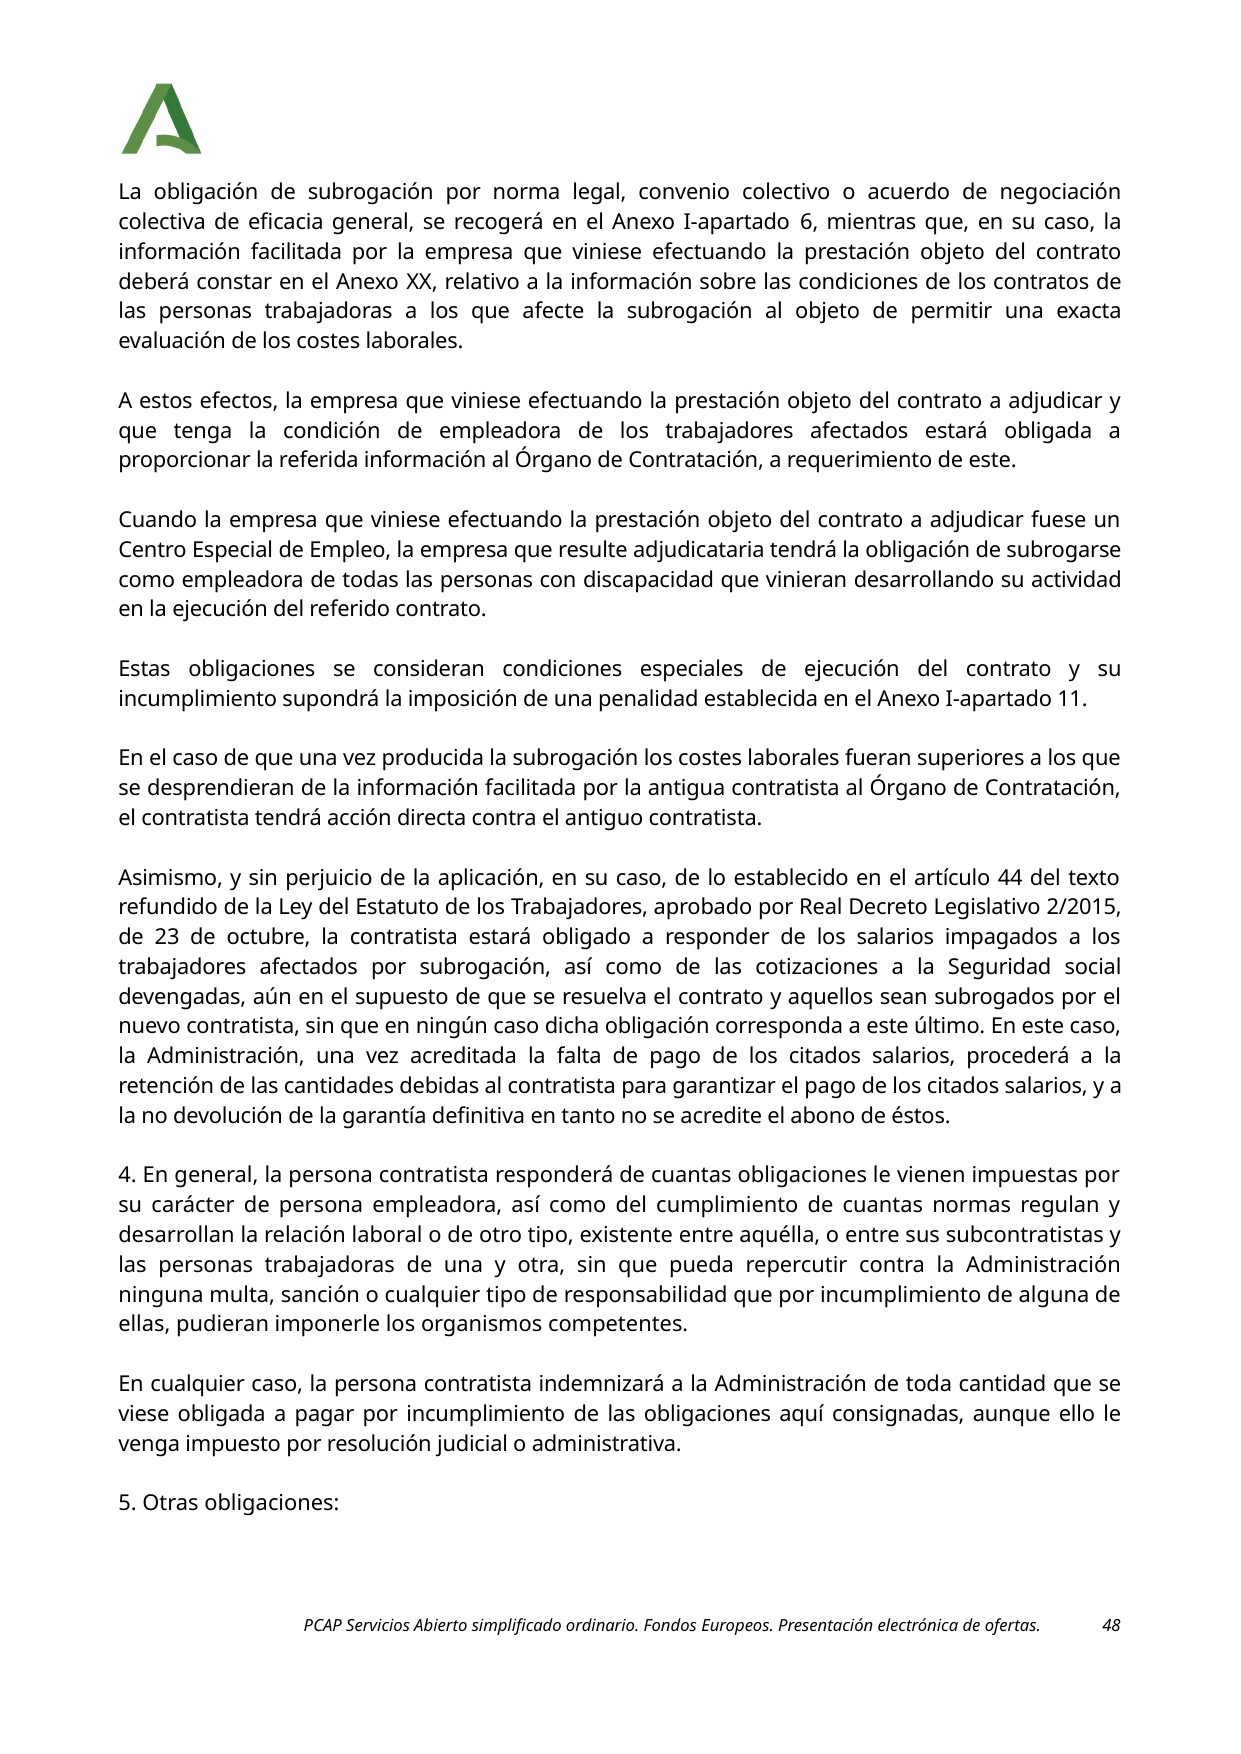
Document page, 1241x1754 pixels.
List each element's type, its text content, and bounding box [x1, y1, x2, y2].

text Estas obligaciones se consideran condiciones especiales de ejecución del contrato y su incumplimiento supondrá la imposición de una penalidad establecida en el Anexo I-apartado 11. [118, 653, 1122, 713]
text Cuando la empresa que viniese efectuando la prestación objeto del contrato a adjudicar fuese un Centro Especial de Empleo, la empresa que resulte adjudicataria tendrá la obligación de subrogarse como empleadora de todas las personas con discapacidad que vinieran desarrollando su actividad en la ejecución del referido contrato. [118, 504, 1122, 623]
text La obligación de subrogación por norma legal, convenio colectivo o acuerdo de negociación colectiva de eficacia general, se recogerá en el Anexo I-apartado 6, mientras que, en su caso, la información facilitada por la empresa que viniese efectuando la prestación objeto del contrato deberá constar en el Anexo XX, relativo a la información sobre las condiciones de los contratos de las personas trabajadoras a los que afecte la subrogación al objeto de permitir una exacta evaluación de los costes laborales. [118, 176, 1122, 355]
picture [117, 79, 206, 158]
text En cualquier caso, la persona contratista indemnizará a la Administración de toda cantidad que se viese obligada a pagar por incumplimiento de las obligaciones aquí consignadas, aunque ello le venga impuesto por resolución judicial o administrativa. [118, 1368, 1122, 1457]
text 4. En general, la persona contratista responderá de cuantas obligaciones le vienen impuestas por su carácter de persona empleadora, así como del cumplimiento de cuantas normas regulan y desarrollan la relación laboral o de otro tipo, existente entre aquélla, o entre sus subcontratistas y las personas trabajadoras de una y otra, sin que pueda repercutir contra la Administración ninguna multa, sanción o cualquier tipo de responsabilidad que por incumplimiento de alguna de ellas, pudieran imponerle los organismos competentes. [118, 1159, 1122, 1338]
text A estos efectos, la empresa que viniese efectuando la prestación objeto del contrato a adjudicar y que tenga la condición de empleadora de los trabajadores afectados estará obligada a proporcionar la referida información al Órgano de Contratación, a requerimiento de este. [118, 385, 1122, 474]
text 5. Otras obligaciones: [118, 1487, 1122, 1517]
text En el caso de que una vez producida la subrogación los costes laborales fueran superiores a los que se desprendieran de la información facilitada por la antigua contratista al Órgano de Contratación, el contratista tendrá acción directa contra el antiguo contratista. [118, 742, 1122, 832]
text Asimismo, y sin perjuicio de la aplicación, en su caso, de lo establecido en el artículo 44 del texto refundido de la Ley del Estatuto de los Trabajadores, aprobado por Real Decreto Legislativo 2/2015, de 23 de octubre, la contratista estará obligado a responder de los salarios impagados a los trabajadores afectados por subrogación, así como de las cotizaciones a la Seguridad social devengadas, aún en el supuesto de que se resuelva el contrato y aquellos sean subrogados por el nuevo contratista, sin que en ningún caso dicha obligación corresponda a este último. En este caso, la Administración, una vez acreditada la falta de pago de los citados salarios, procederá a la retención de las cantidades debidas al contratista para garantizar el pago de los citados salarios, y a la no devolución de la garantía definitiva en tanto no se acredite el abono de éstos. [118, 862, 1122, 1130]
